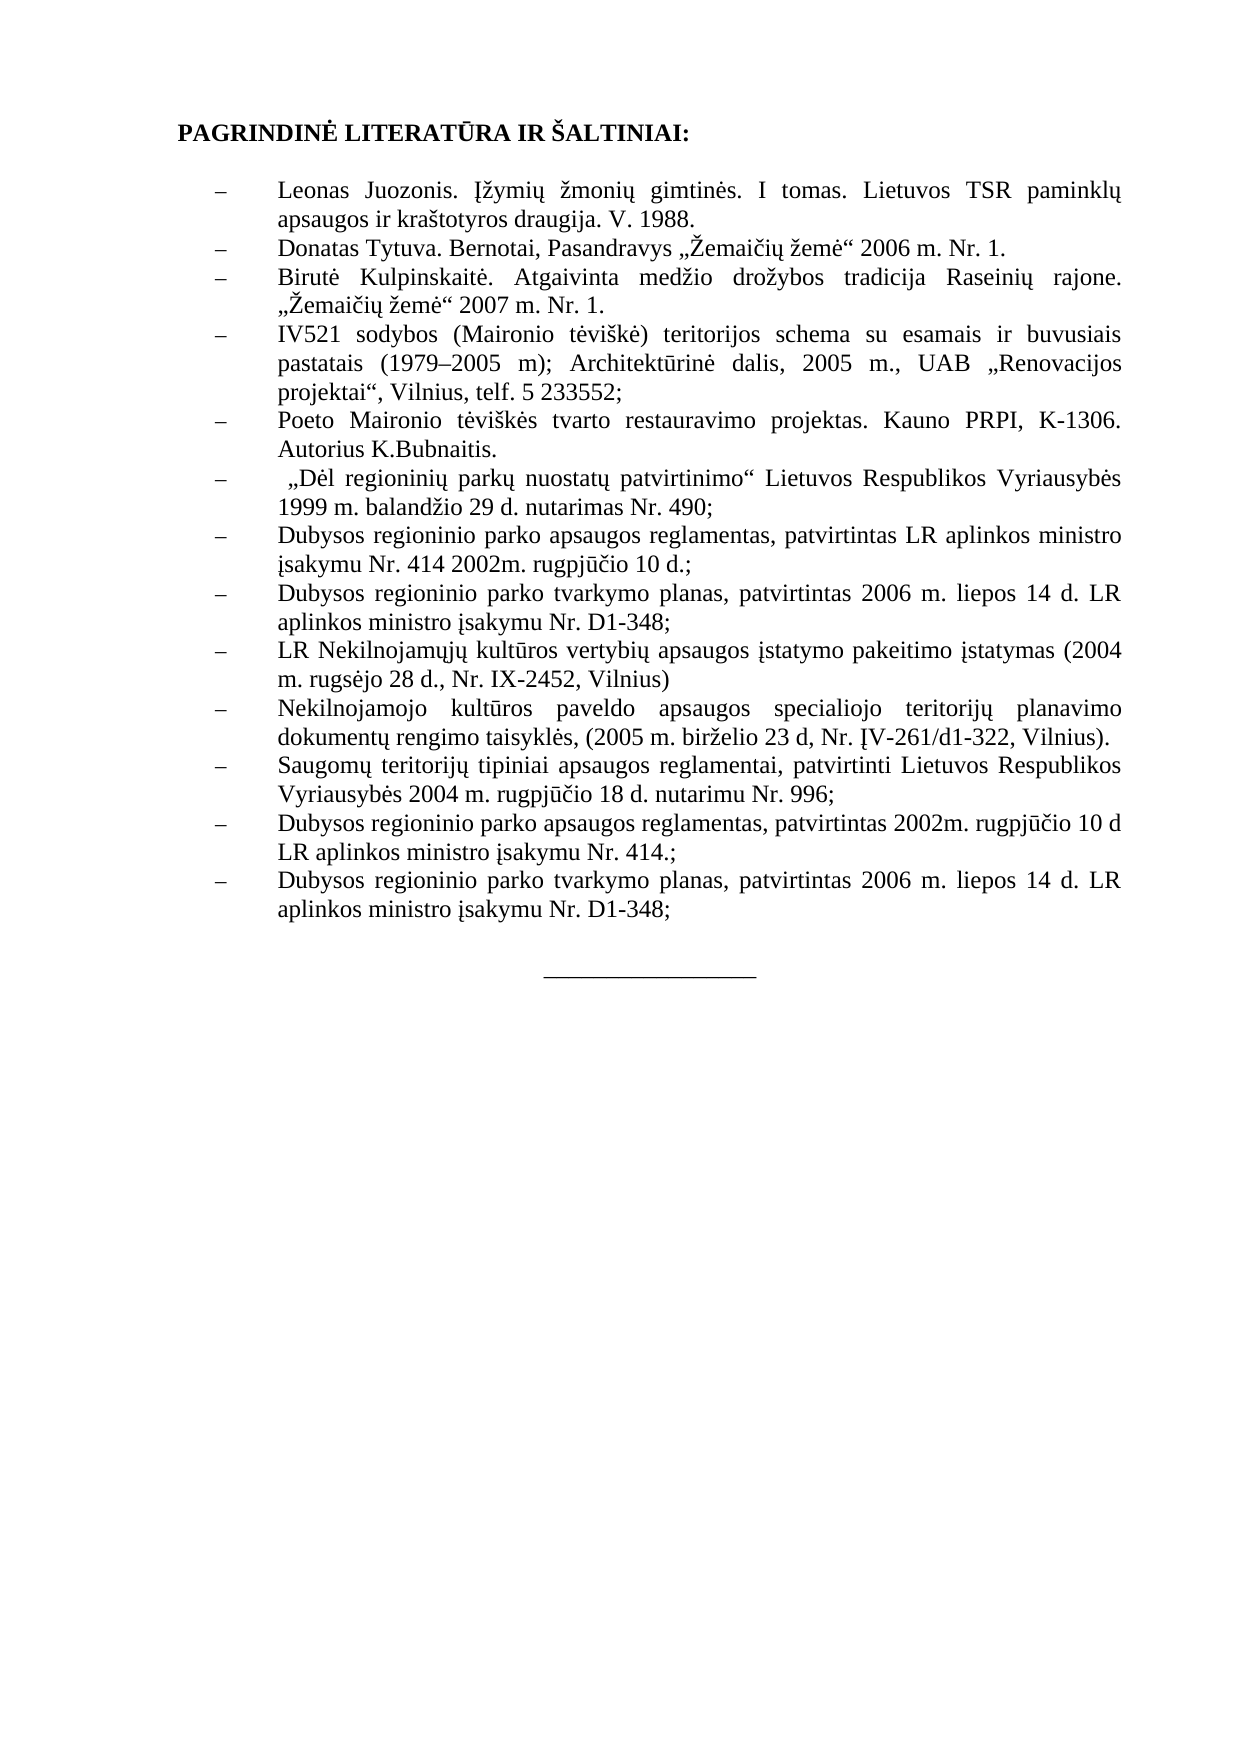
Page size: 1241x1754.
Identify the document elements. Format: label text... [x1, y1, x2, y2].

text – LR Nekilnojamųjų kultūros vertybių apsaugos įstatymo pakeitimo įstatymas (2004 m. rugsėjo 28 d., Nr. IX-2452, Vilnius) [215, 636, 1122, 693]
text – „Dėl regioninių parkų nuostatų patvirtinimo“ Lietuvos Respublikos Vyriausybės 1999 m. balandžio 29 d. nutarimas Nr. 490; [215, 463, 1122, 521]
text _________________ [177, 952, 1122, 981]
text – Dubysos regioninio parko tvarkymo planas, patvirtintas 2006 m. liepos 14 d. LR aplinkos ministro įsakymu Nr. D1-348; [215, 866, 1122, 923]
text – Nekilnojamojo kultūros paveldo apsaugos specialiojo teritorijų planavimo dokumentų rengimo taisyklės, (2005 m. birželio 23 d, Nr. ĮV-261/d1-322, Vilnius). [215, 693, 1122, 751]
text – Saugomų teritorijų tipiniai apsaugos reglamentai, patvirtinti Lietuvos Respublikos Vyriausybės 2004 m. rugpjūčio 18 d. nutarimu Nr. 996; [215, 751, 1122, 808]
text PAGRINDINĖ LITERATŪRA IR ŠALTINIAI: [177, 118, 1122, 147]
text – IV521 sodybos (Maironio tėviškė) teritorijos schema su esamais ir buvusiais pastatais (1979–2005 m); Architektūrinė dalis, 2005 m., UAB „Renovacijos projektai“, Vilnius, telf. 5 233552; [215, 319, 1122, 406]
text – Leonas Juozonis. Įžymių žmonių gimtinės. I tomas. Lietuvos TSR paminklų apsaugos ir kraštotyros draugija. V. 1988. [215, 176, 1122, 233]
text – Poeto Maironio tėviškės tvarto restauravimo projektas. Kauno PRPI, K-1306. Autorius K.Bubnaitis. [215, 406, 1122, 463]
text – Dubysos regioninio parko apsaugos reglamentas, patvirtintas LR aplinkos ministro įsakymu Nr. 414 2002m. rugpjūčio 10 d.; [215, 521, 1122, 578]
text – Birutė Kulpinskaitė. Atgaivinta medžio drožybos tradicija Raseinių rajone. „Žemaičių žemė“ 2007 m. Nr. 1. [215, 262, 1122, 319]
text – Donatas Tytuva. Bernotai, Pasandravys „Žemaičių žemė“ 2006 m. Nr. 1. [215, 233, 1122, 262]
text – Dubysos regioninio parko tvarkymo planas, patvirtintas 2006 m. liepos 14 d. LR aplinkos ministro įsakymu Nr. D1-348; [215, 578, 1122, 636]
text – Dubysos regioninio parko apsaugos reglamentas, patvirtintas 2002m. rugpjūčio 10 d LR aplinkos ministro įsakymu Nr. 414.; [215, 808, 1122, 866]
